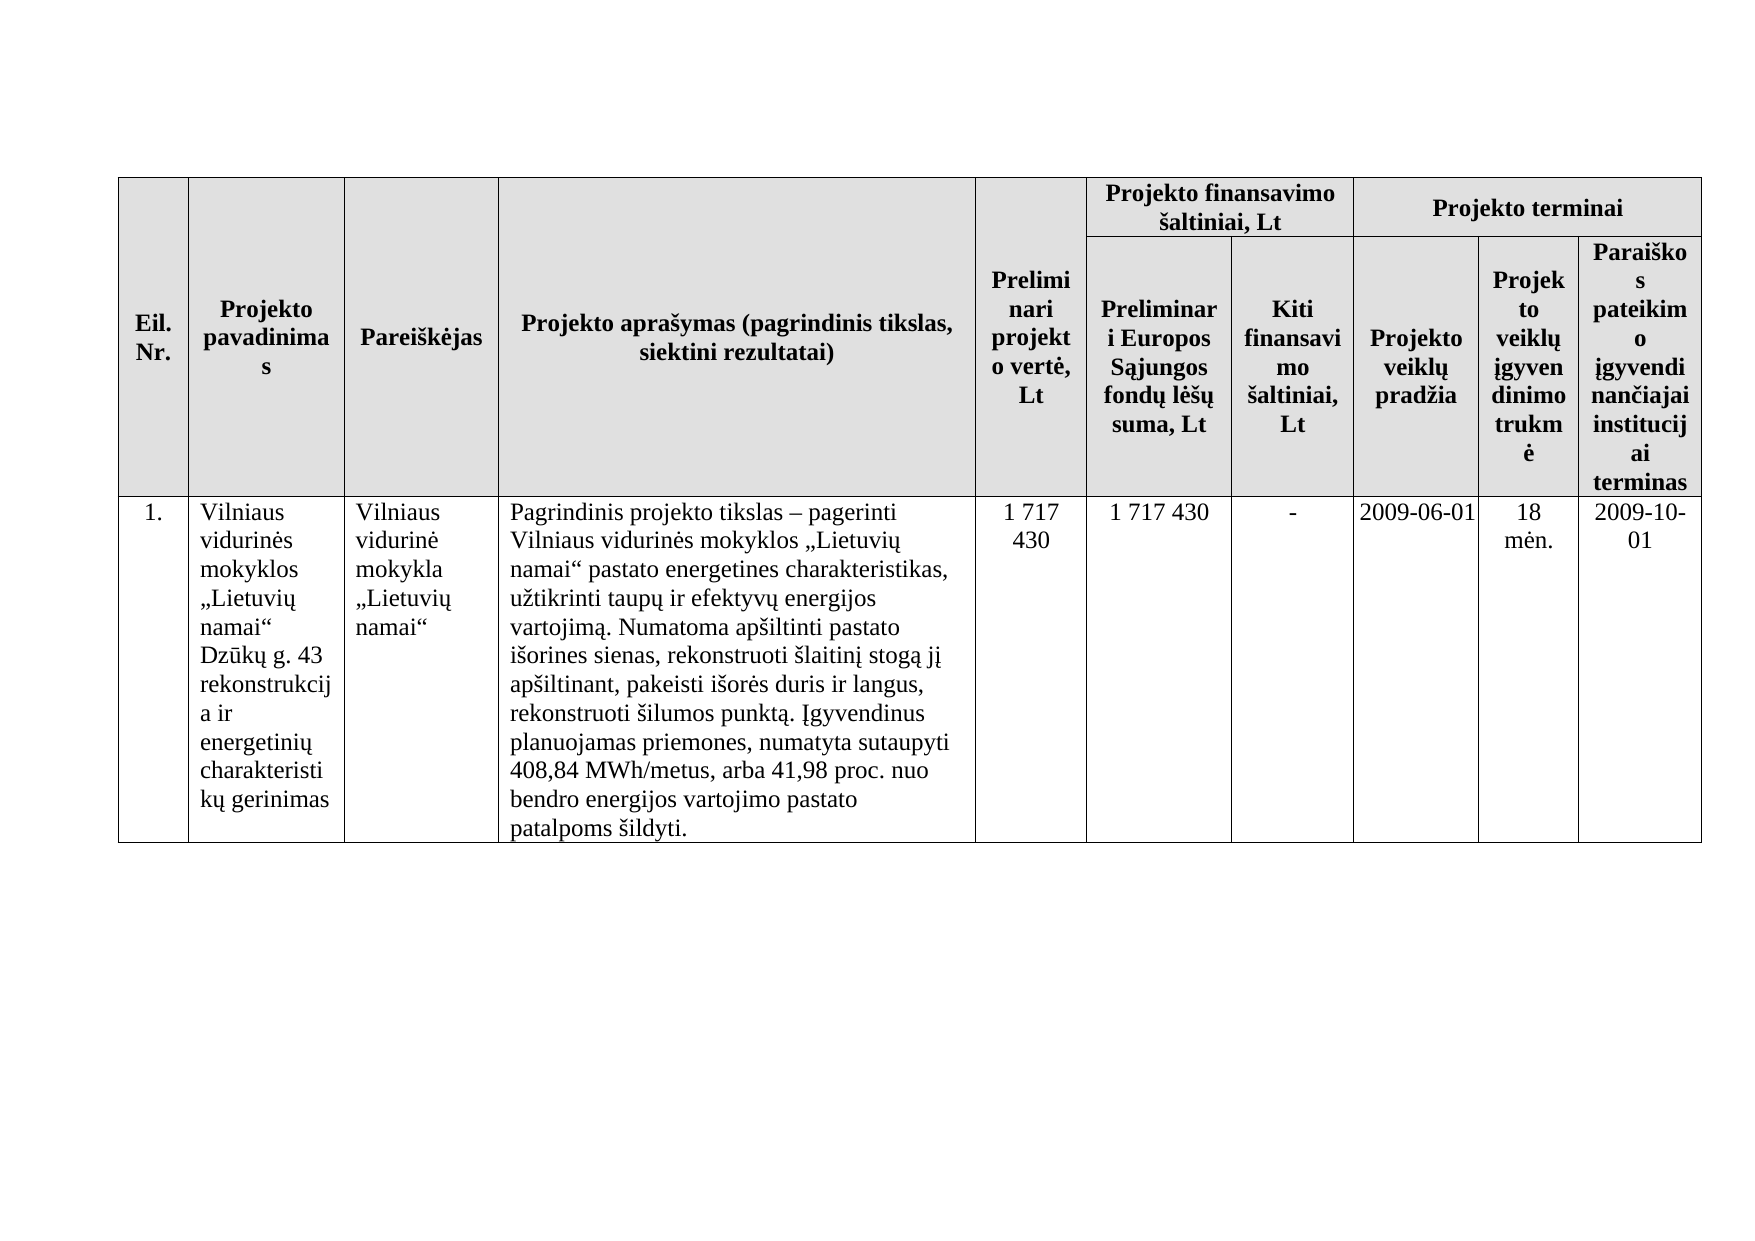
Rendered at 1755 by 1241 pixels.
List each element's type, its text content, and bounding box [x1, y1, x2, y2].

table_cell - [1232, 497, 1353, 842]
table_cell Paraiškos pateikimo įgyvendinančiajai institucijai terminas [1579, 237, 1701, 496]
table_cell 1 717 430 [1087, 497, 1231, 842]
table_cell 2009-06-01 [1354, 497, 1478, 842]
table_header Projekto pavadinimas [189, 178, 344, 496]
table_header Projekto aprašymas (pagrindinis tikslas, siektini rezultatai) [499, 178, 975, 496]
table_header Eil. Nr. [119, 178, 188, 496]
table_header Projekto terminai [1354, 178, 1701, 236]
table_cell 2009-10-01 [1579, 497, 1701, 842]
table_cell Kiti finansavimo šaltiniai, Lt [1232, 237, 1353, 496]
table_header Preliminari projekto vertė, Lt [976, 178, 1086, 496]
table_cell 18 mėn. [1479, 497, 1578, 842]
table_header Projekto finansavimo šaltiniai, Lt [1087, 178, 1353, 236]
table_cell Projekto veiklų pradžia [1354, 237, 1478, 496]
table_cell 1 717 430 [976, 497, 1086, 842]
table_cell 1. [119, 497, 188, 842]
table_cell Projekto veiklų įgyvendinimo trukmė [1479, 237, 1578, 496]
table_cell Vilniaus vidurinės mokyklos „Lietuvių namai“ Dzūkų g. 43 rekonstrukcija ir energetinių charakteristikų gerinimas [189, 497, 344, 842]
table_cell Pagrindinis projekto tikslas – pagerinti Vilniaus vidurinės mokyklos „Lietuvių namai“ pastato energetines charakteristikas, užtikrinti taupų ir efektyvų energijos vartojimą. Numatoma apšiltinti pastato išorines sienas, rekonstruoti šlaitinį stogą jį apšiltinant, pakeisti išorės duris ir langus, rekonstruoti šilumos punktą. Įgyvendinus planuojamas priemones, numatyta sutaupyti 408,84 MWh/metus, arba 41,98 proc. nuo bendro energijos vartojimo pastato patalpoms šildyti. [499, 497, 975, 842]
table_cell Preliminari Europos Sąjungos fondų lėšų suma, Lt [1087, 237, 1231, 496]
table_header Pareiškėjas [345, 178, 498, 496]
table_cell Vilniaus vidurinė mokykla „Lietuvių namai“ [345, 497, 498, 842]
